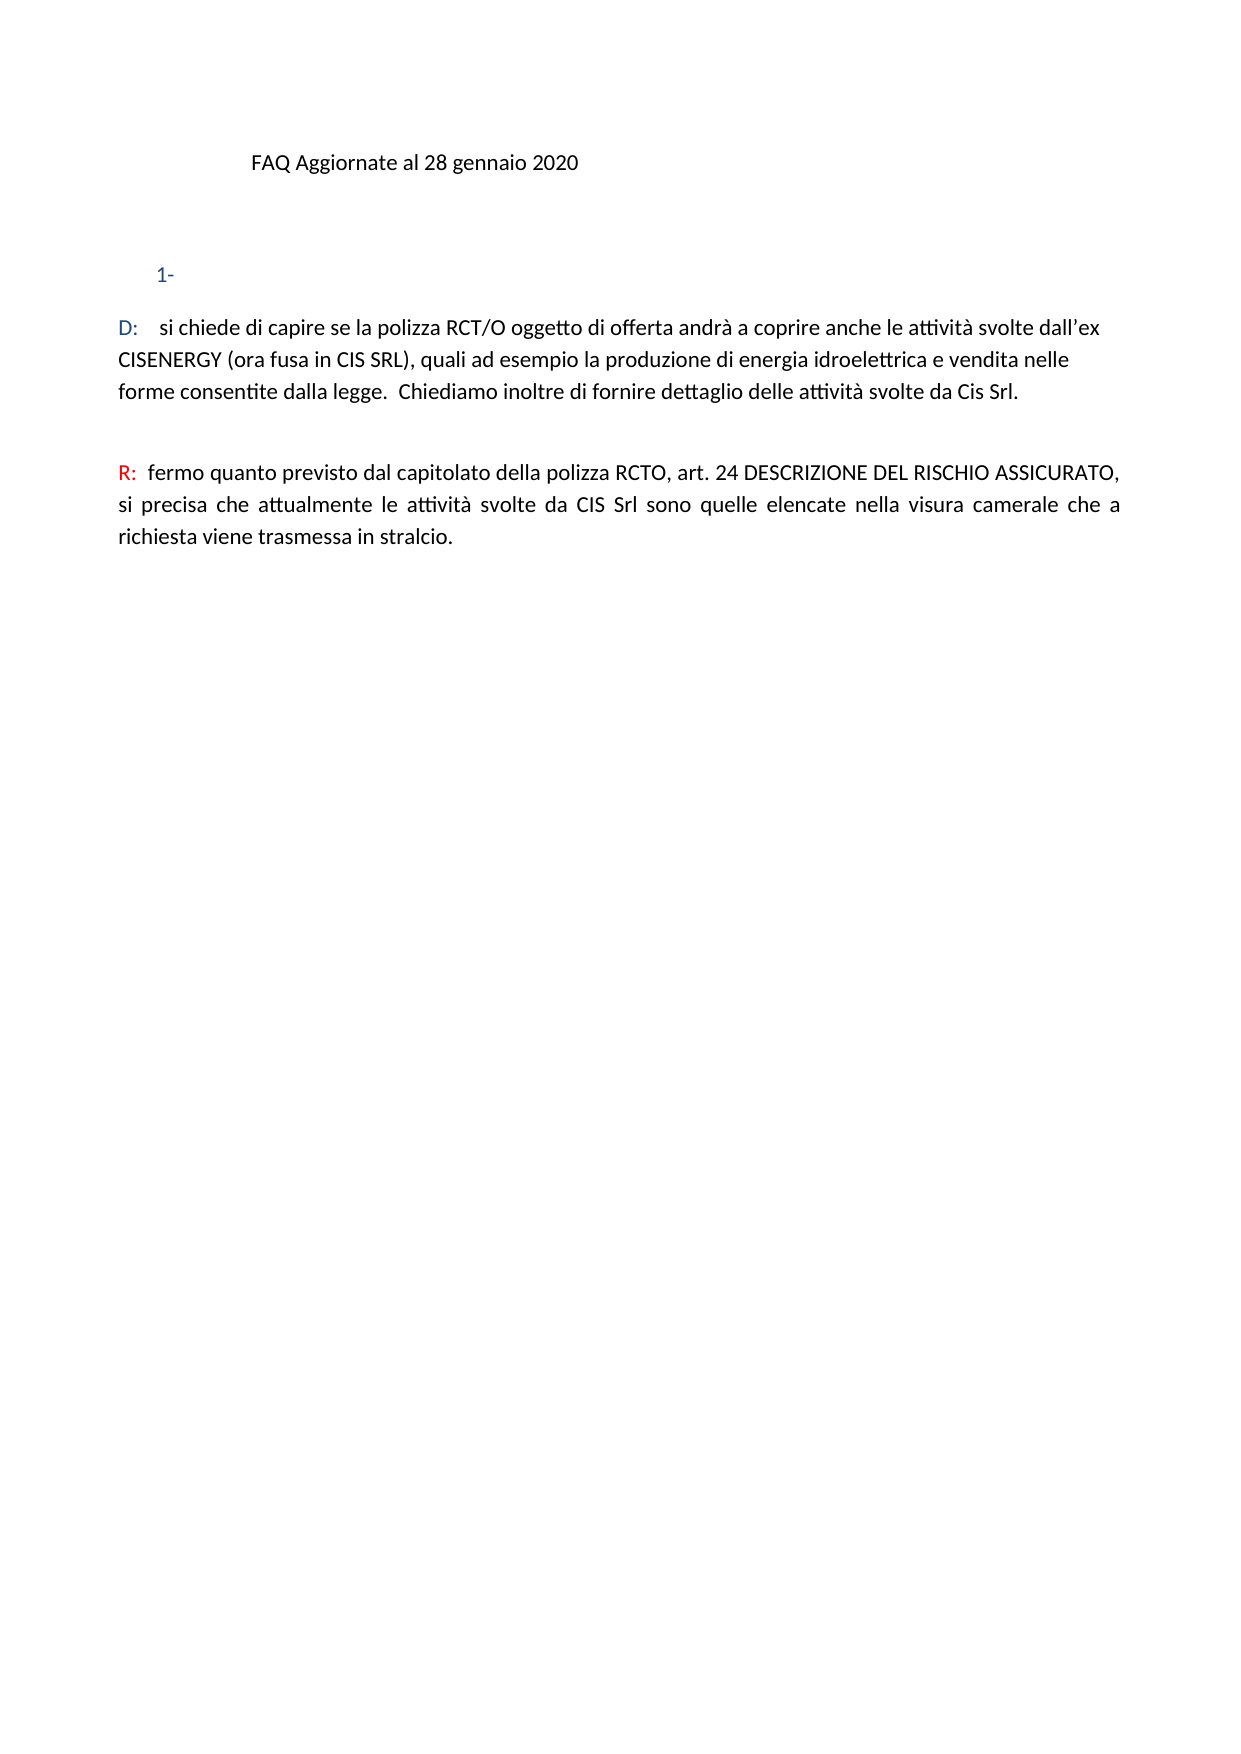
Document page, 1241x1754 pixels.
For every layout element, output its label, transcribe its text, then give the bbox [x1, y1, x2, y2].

text D: si chiede di capire se la polizza RCT/O oggetto di offerta andrà a coprire anche le attività svolte dall’ex CISENERGY (ora fusa in CIS SRL), quali ad esempio la produzione di energia idroelettrica e vendita nelle forme consentite dalla legge. Chiediamo inoltre di fornire dettaglio delle attività svolte da Cis Srl. [118, 313, 1122, 405]
text FAQ Aggiornate al 28 gennaio 2020 [251, 148, 1122, 176]
text R: fermo quanto previsto dal capitolato della polizza RCTO, art. 24 DESCRIZIONE DEL RISCHIO ASSICURATO, si precisa che attualmente le attività svolte da CIS Srl sono quelle elencate nella visura camerale che a richiesta viene trasmessa in stralcio. [118, 458, 1122, 551]
